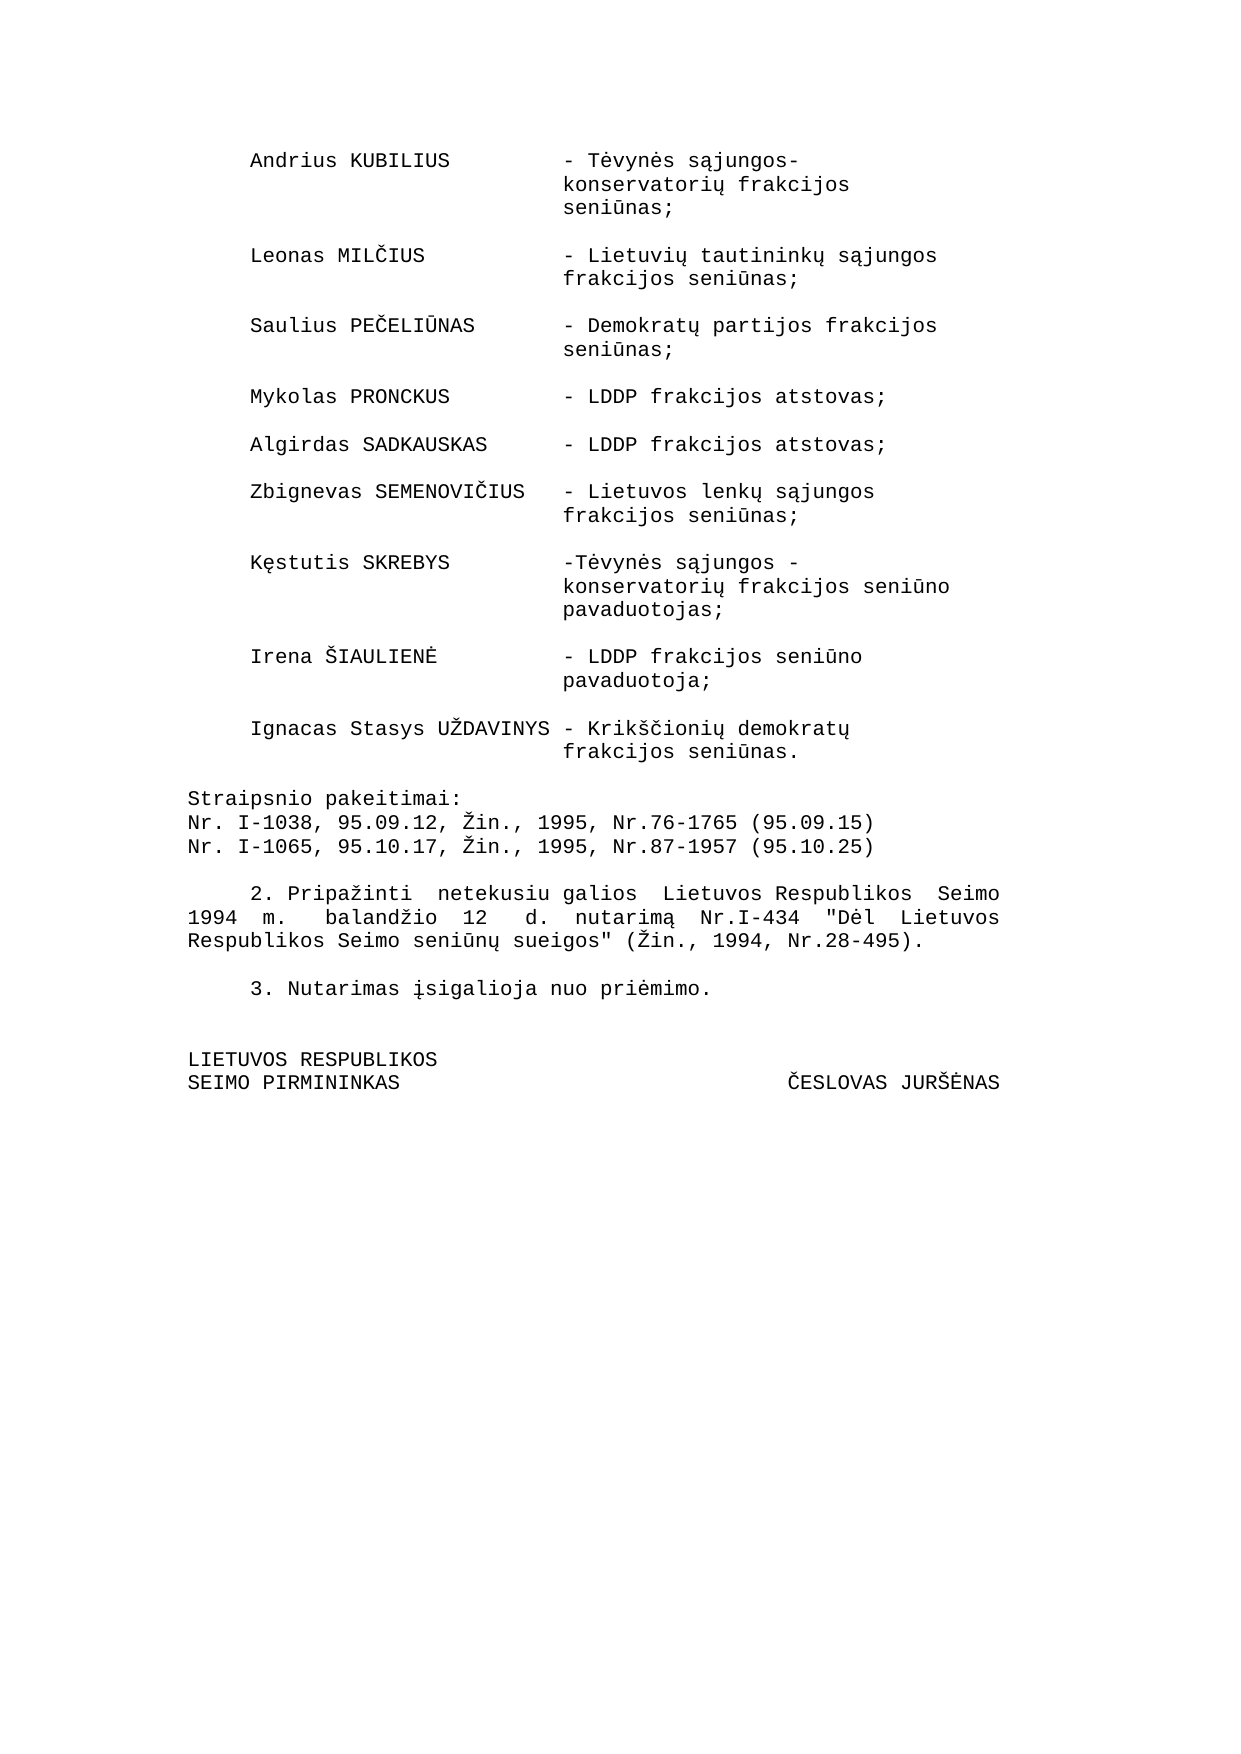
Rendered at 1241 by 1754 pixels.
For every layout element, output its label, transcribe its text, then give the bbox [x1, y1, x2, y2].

text frakcijos seniūnas; [187, 268, 1053, 292]
text Nr. I-1038, 95.09.12, Žin., 1995, Nr.76-1765 (95.09.15) [187, 812, 1053, 836]
text seniūnas; [187, 339, 1053, 363]
text Kęstutis SKREBYS -Tėvynės sąjungos - [187, 552, 1053, 576]
text Irena ŠIAULIENĖ - LDDP frakcijos seniūno [187, 647, 1053, 670]
text 1994 m. balandžio 12 d. nutarimą Nr.I-434 "Dėl Lietuvos [187, 907, 1053, 930]
text konservatorių frakcijos seniūno [187, 576, 1053, 599]
text Zbignevas SEMENOVIČIUS - Lietuvos lenkų sąjungos [187, 481, 1053, 505]
text SEIMO PIRMININKAS ČESLOVAS JURŠĖNAS [187, 1072, 1053, 1096]
text Saulius PEČELIŪNAS - Demokratų partijos frakcijos [187, 316, 1053, 339]
text Mykolas PRONCKUS - LDDP frakcijos atstovas; [187, 386, 1053, 410]
text 3. Nutarimas įsigalioja nuo priėmimo. [187, 978, 1053, 1001]
text Algirdas SADKAUSKAS - LDDP frakcijos atstovas; [187, 434, 1053, 457]
text frakcijos seniūnas. [187, 741, 1053, 765]
text Leonas MILČIUS - Lietuvių tautininkų sąjungos [187, 244, 1053, 268]
text frakcijos seniūnas; [187, 505, 1053, 528]
text seniūnas; [187, 197, 1053, 221]
text pavaduotoja; [187, 670, 1053, 694]
text konservatorių frakcijos [187, 174, 1053, 197]
text LIETUVOS RESPUBLIKOS [187, 1048, 1053, 1072]
text Straipsnio pakeitimai: [187, 788, 1053, 812]
text Ignacas Stasys UŽDAVINYS - Krikščionių demokratų [187, 717, 1053, 741]
text Respublikos Seimo seniūnų sueigos" (Žin., 1994, Nr.28-495). [187, 930, 1053, 954]
text Nr. I-1065, 95.10.17, Žin., 1995, Nr.87-1957 (95.10.25) [187, 836, 1053, 859]
text pavaduotojas; [187, 599, 1053, 623]
text Andrius KUBILIUS - Tėvynės sąjungos- [187, 150, 1053, 174]
text 2. Pripažinti netekusiu galios Lietuvos Respublikos Seimo [187, 883, 1053, 907]
